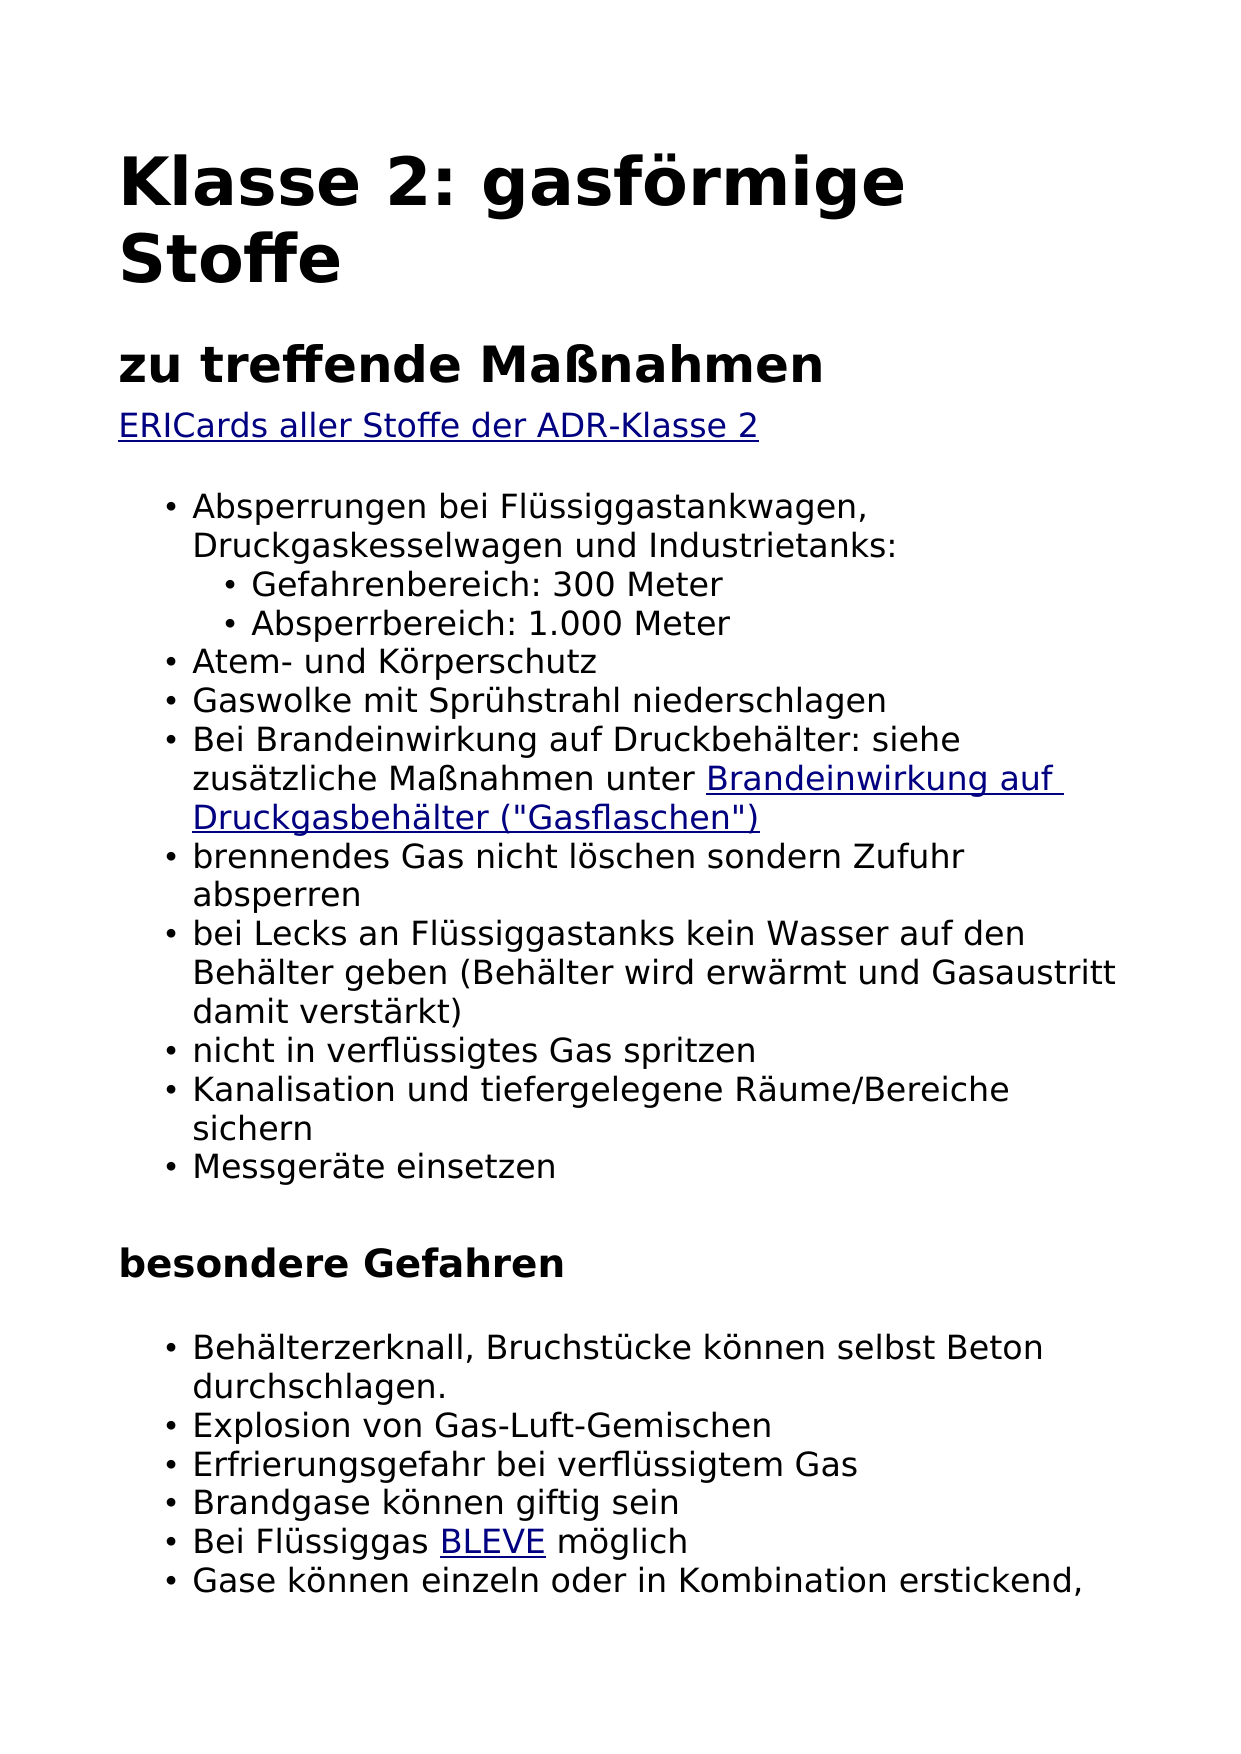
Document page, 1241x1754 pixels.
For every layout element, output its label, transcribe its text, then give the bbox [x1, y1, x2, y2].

list Brandgase können giftig sein [177, 1484, 1122, 1523]
subtitle Klasse 2: gasförmige Stoffe [118, 143, 1122, 298]
list Gefahrenbereich: 300 Meter [236, 565, 1122, 604]
text ERICards aller Stoffe der ADR-Klasse 2 [118, 407, 1122, 445]
list Erfrierungsgefahr bei verflüssigtem Gas [177, 1445, 1122, 1484]
list Gase können einzeln oder in Kombination erstickend, [177, 1562, 1122, 1600]
list Atem- und Körperschutz [177, 643, 1122, 682]
subtitle besondere Gefahren [118, 1241, 1122, 1286]
list Absperrbereich: 1.000 Meter [236, 604, 1122, 643]
list Kanalisation und tiefergelegene Räume/Bereiche sichern [177, 1070, 1122, 1148]
list Explosion von Gas-Luft-Gemischen [177, 1406, 1122, 1445]
list Messgeräte einsetzen [177, 1148, 1122, 1187]
list nicht in verflüssigtes Gas spritzen [177, 1031, 1122, 1070]
list Absperrungen bei Flüssiggastankwagen, Druckgaskesselwagen und Industrietanks: [177, 487, 1122, 565]
list Gaswolke mit Sprühstrahl niederschlagen [177, 682, 1122, 721]
list Bei Flüssiggas BLEVE möglich [177, 1523, 1122, 1562]
list Bei Brandeinwirkung auf Druckbehälter: siehe zusätzliche Maßnahmen unter Brandeinwirkung auf Druckgasbehälter ("Gasflaschen") [177, 721, 1122, 837]
subtitle zu treffende Maßnahmen [118, 336, 1122, 394]
list brennendes Gas nicht löschen sondern Zufuhr absperren [177, 837, 1122, 915]
list bei Lecks an Flüssiggastanks kein Wasser auf den Behälter geben (Behälter wird erwärmt und Gasaustritt damit verstärkt) [177, 915, 1122, 1031]
list Behälterzerknall, Bruchstücke können selbst Beton durchschlagen. [177, 1328, 1122, 1406]
